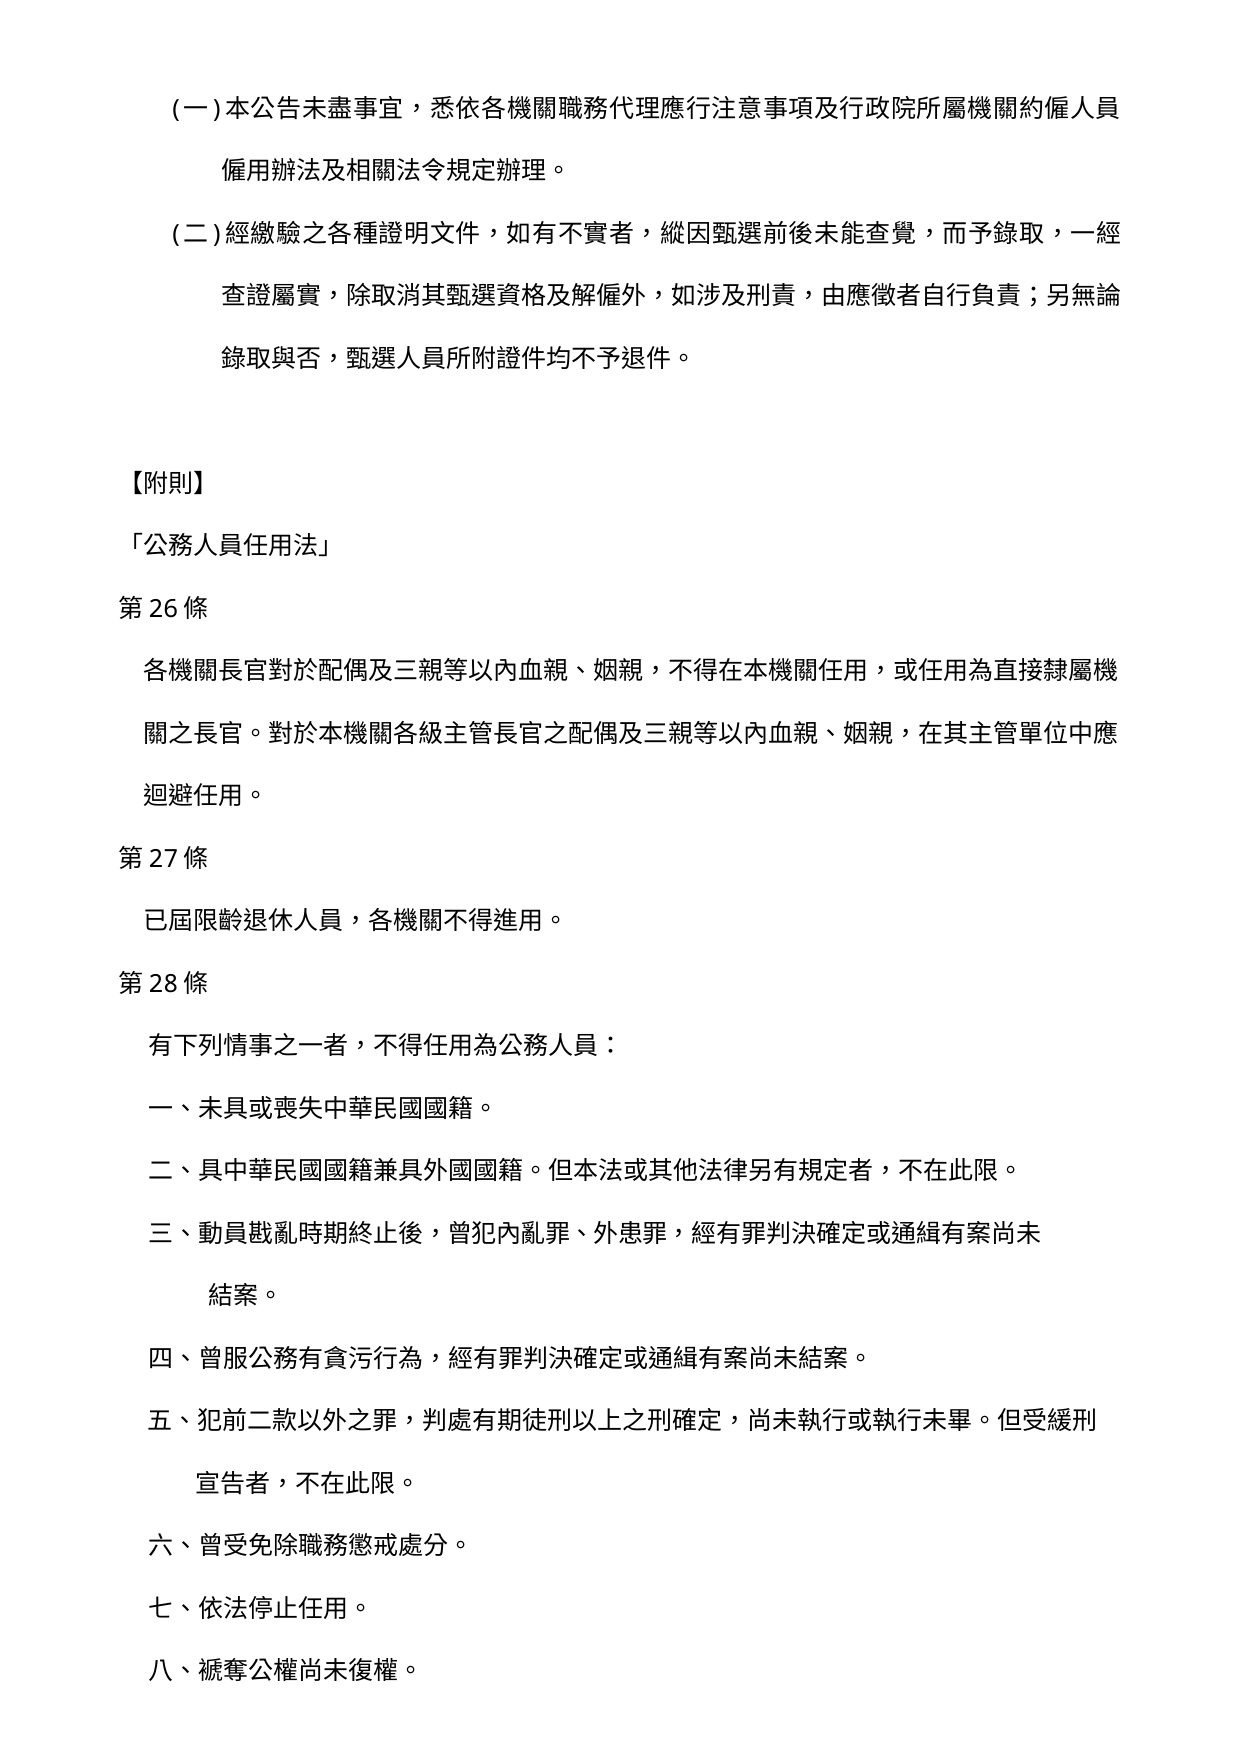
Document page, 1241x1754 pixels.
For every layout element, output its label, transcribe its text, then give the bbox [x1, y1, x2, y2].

text (二)經繳驗之各種證明文件，如有不實者，縱因甄選前後未能查覺，而予錄取，一經查證屬實，除取消其甄選資格及解僱外，如涉及刑責，由應徵者自行負責；另無論錄取與否，甄選人員所附證件均不予退件。 [168, 189, 1122, 377]
text 第27條 [118, 814, 1122, 877]
text 【附則】 [118, 439, 1122, 502]
text 一、未具或喪失中華民國國籍。 [148, 1064, 1122, 1127]
text 八、褫奪公權尚未復權。 [148, 1627, 1122, 1689]
text 有下列情事之一者，不得任用為公務人員： [148, 1002, 1122, 1064]
text 三、動員戡亂時期終止後，曾犯內亂罪、外患罪，經有罪判決確定或通緝有案尚未 [148, 1189, 1122, 1252]
text 「公務人員任用法」 [118, 502, 1122, 564]
text 六、曾受免除職務懲戒處分。 [148, 1502, 1122, 1564]
text (一)本公告未盡事宜，悉依各機關職務代理應行注意事項及行政院所屬機關約僱人員僱用辦法及相關法令規定辦理。 [168, 64, 1122, 189]
text 五、犯前二款以外之罪，判處有期徒刑以上之刑確定，尚未執行或執行未畢。但受緩刑宣告者，不在此限。 [148, 1377, 1122, 1502]
text 結案。 [148, 1252, 1122, 1314]
text 二、具中華民國國籍兼具外國國籍。但本法或其他法律另有規定者，不在此限。 [148, 1127, 1122, 1189]
text 已屆限齡退休人員，各機關不得進用。 [143, 877, 1122, 939]
text 第26條 [118, 564, 1122, 627]
text 四、曾服公務有貪污行為，經有罪判決確定或通緝有案尚未結案。 [148, 1314, 1122, 1377]
text 七、依法停止任用。 [148, 1564, 1122, 1627]
text 各機關長官對於配偶及三親等以內血親、姻親，不得在本機關任用，或任用為直接隸屬機關之長官。對於本機關各級主管長官之配偶及三親等以內血親、姻親，在其主管單位中應迴避任用。 [143, 627, 1122, 814]
text 第28條 [118, 939, 1122, 1002]
